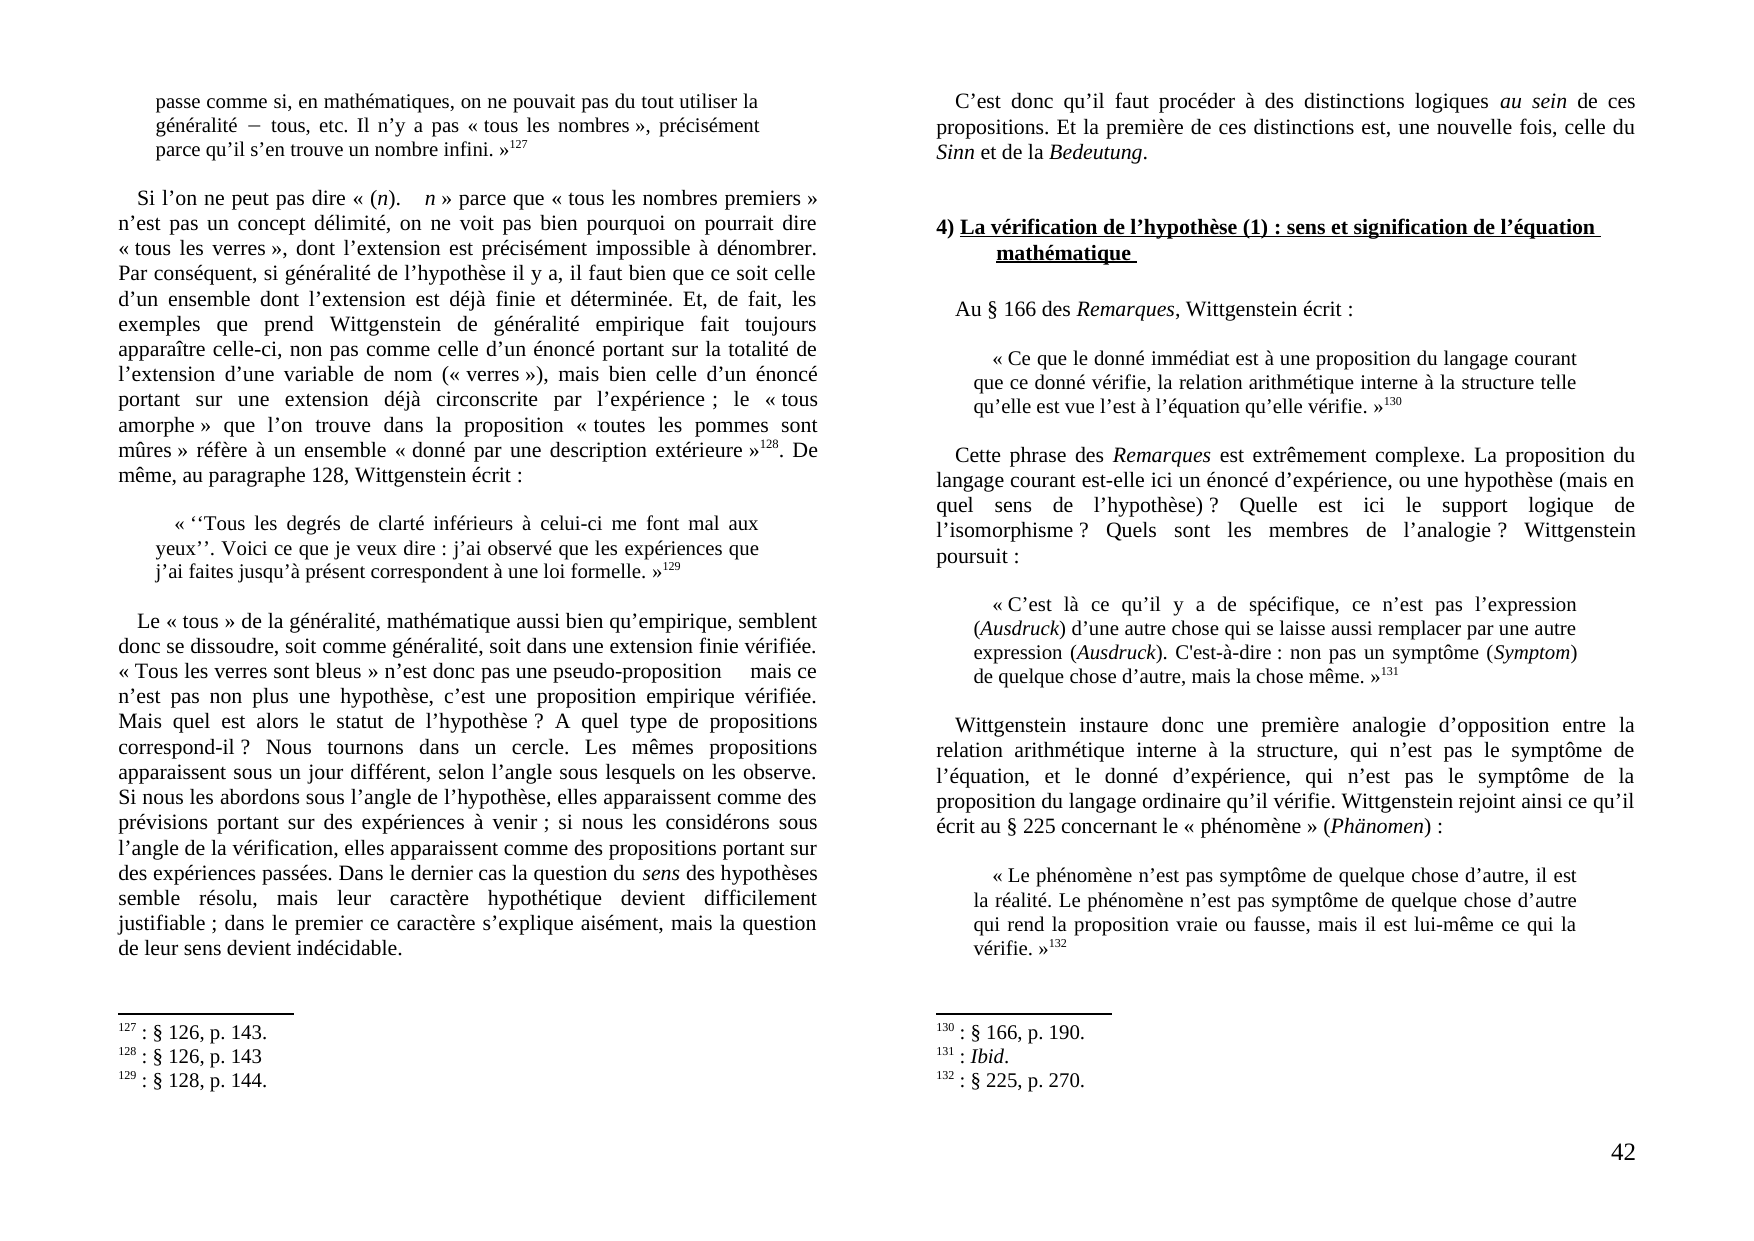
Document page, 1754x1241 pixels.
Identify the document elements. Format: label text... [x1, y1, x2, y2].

text Wittgenstein instaure donc une première analogie d’opposition entre la relation arithmétique interne à la structure, qui n’est pas le symptôme de l’équation, et le donné d’expérience, qui n’est pas le symptôme de la proposition du langage ordinaire qu’il vérifie. Wittgenstein rejoint ainsi ce qu’il écrit au § 225 concernant le « phénomène » (Phänomen) : [936, 712, 1636, 838]
text « ‘‘Tous les degrés de clarté inférieurs à celui-ci me font mal aux yeux’’. Voici ce que je veux dire : j’ai observé que les expériences que j’ai faites jusqu’à présent correspondent à une loi formelle. » [155, 511, 759, 583]
text : § 126, p. 143. [118, 1020, 818, 1044]
subtitle 4) La vérification de l’hypothèse (1) : sens et signification de l’équation mathématique [936, 214, 1636, 265]
text « Ce que le donné immédiat est à une proposition du langage courant que ce donné vérifie, la relation arithmétique interne à la structure telle qu’elle est vue l’est à l’équation qu’elle vérifie. » [973, 346, 1577, 418]
text Cette phrase des Remarques est extrêmement complexe. La proposition du langage courant est-elle ici un énoncé d’expérience, ou une hypothèse (mais en quel sens de l’hypothèse) ? Quelle est ici le support logique de l’isomorphisme ? Quels sont les membres de l’analogie ? Wittgenstein poursuit : [936, 442, 1636, 568]
text passe comme si, en mathématiques, on ne pouvait pas du tout utiliser la généralité  tous, etc. Il n’y a pas « tous les nombres », précisément parce qu’il s’en trouve un nombre infini. » [155, 88, 759, 161]
text : § 166, p. 190. [936, 1020, 1636, 1044]
text « C’est là ce qu’il y a de spécifique, ce n’est pas l’expression (Ausdruck) d’une autre chose qui se laisse aussi remplacer par une autre expression (Ausdruck). C'est-à-dire : non pas un symptôme (Symptom) de quelque chose d’autre, mais la chose même. » [973, 592, 1577, 688]
text « Le phénomène n’est pas symptôme de quelque chose d’autre, il est la réalité. Le phénomène n’est pas symptôme de quelque chose d’autre qui rend la proposition vraie ou fausse, mais il est lui-même ce qui la vérifie. » [973, 863, 1577, 960]
text : Ibid. [936, 1044, 1636, 1068]
text C’est donc qu’il faut procéder à des distinctions logiques au sein de ces propositions. Et la première de ces distinctions est, une nouvelle fois, celle du Sinn et de la Bedeutung. [936, 88, 1636, 164]
text : § 225, p. 270. [936, 1068, 1636, 1092]
text : § 126, p. 143 [118, 1044, 818, 1068]
text Le « tous » de la généralité, mathématique aussi bien qu’empirique, semblent donc se dissoudre, soit comme généralité, soit dans une extension finie vérifiée. « Tous les verres sont bleus » n’est donc pas une pseudo-proposition  mais ce n’est pas non plus une hypothèse, c’est une proposition empirique vérifiée. Mais quel est alors le statut de l’hypothèse ? A quel type de propositions correspond-il ? Nous tournons dans un cercle. Les mêmes propositions apparaissent sous un jour différent, selon l’angle sous lesquels on les observe. Si nous les abordons sous l’angle de l’hypothèse, elles apparaissent comme des prévisions portant sur des expériences à venir ; si nous les considérons sous l’angle de la vérification, elles apparaissent comme des propositions portant sur des expériences passées. Dans le dernier cas la question du sens des hypothèses semble résolu, mais leur caractère hypothétique devient difficilement justifiable ; dans le premier ce caractère s’explique aisément, mais la question de leur sens devient indécidable. [118, 608, 818, 961]
text Au § 166 des Remarques, Wittgenstein écrit : [936, 296, 1636, 321]
text : § 128, p. 144. [118, 1068, 818, 1092]
text Si l’on ne peut pas dire « (n). n » parce que « tous les nombres premiers » n’est pas un concept délimité, on ne voit pas bien pourquoi on pourrait dire « tous les verres », dont l’extension est précisément impossible à dénombrer. Par conséquent, si généralité de l’hypothèse il y a, il faut bien que ce soit celle d’un ensemble dont l’extension est déjà finie et déterminée. Et, de fait, les exemples que prend Wittgenstein de généralité empirique fait toujours apparaître celle-ci, non pas comme celle d’un énoncé portant sur la totalité de l’extension d’une variable de nom (« verres »), mais bien celle d’un énoncé portant sur une extension déjà circonscrite par l’expérience ; le « tous amorphe » que l’on trouve dans la proposition « toutes les pommes sont mûres » réfère à un ensemble « donné par une description extérieure ». De même, au paragraphe 128, Wittgenstein écrit : [118, 185, 818, 487]
